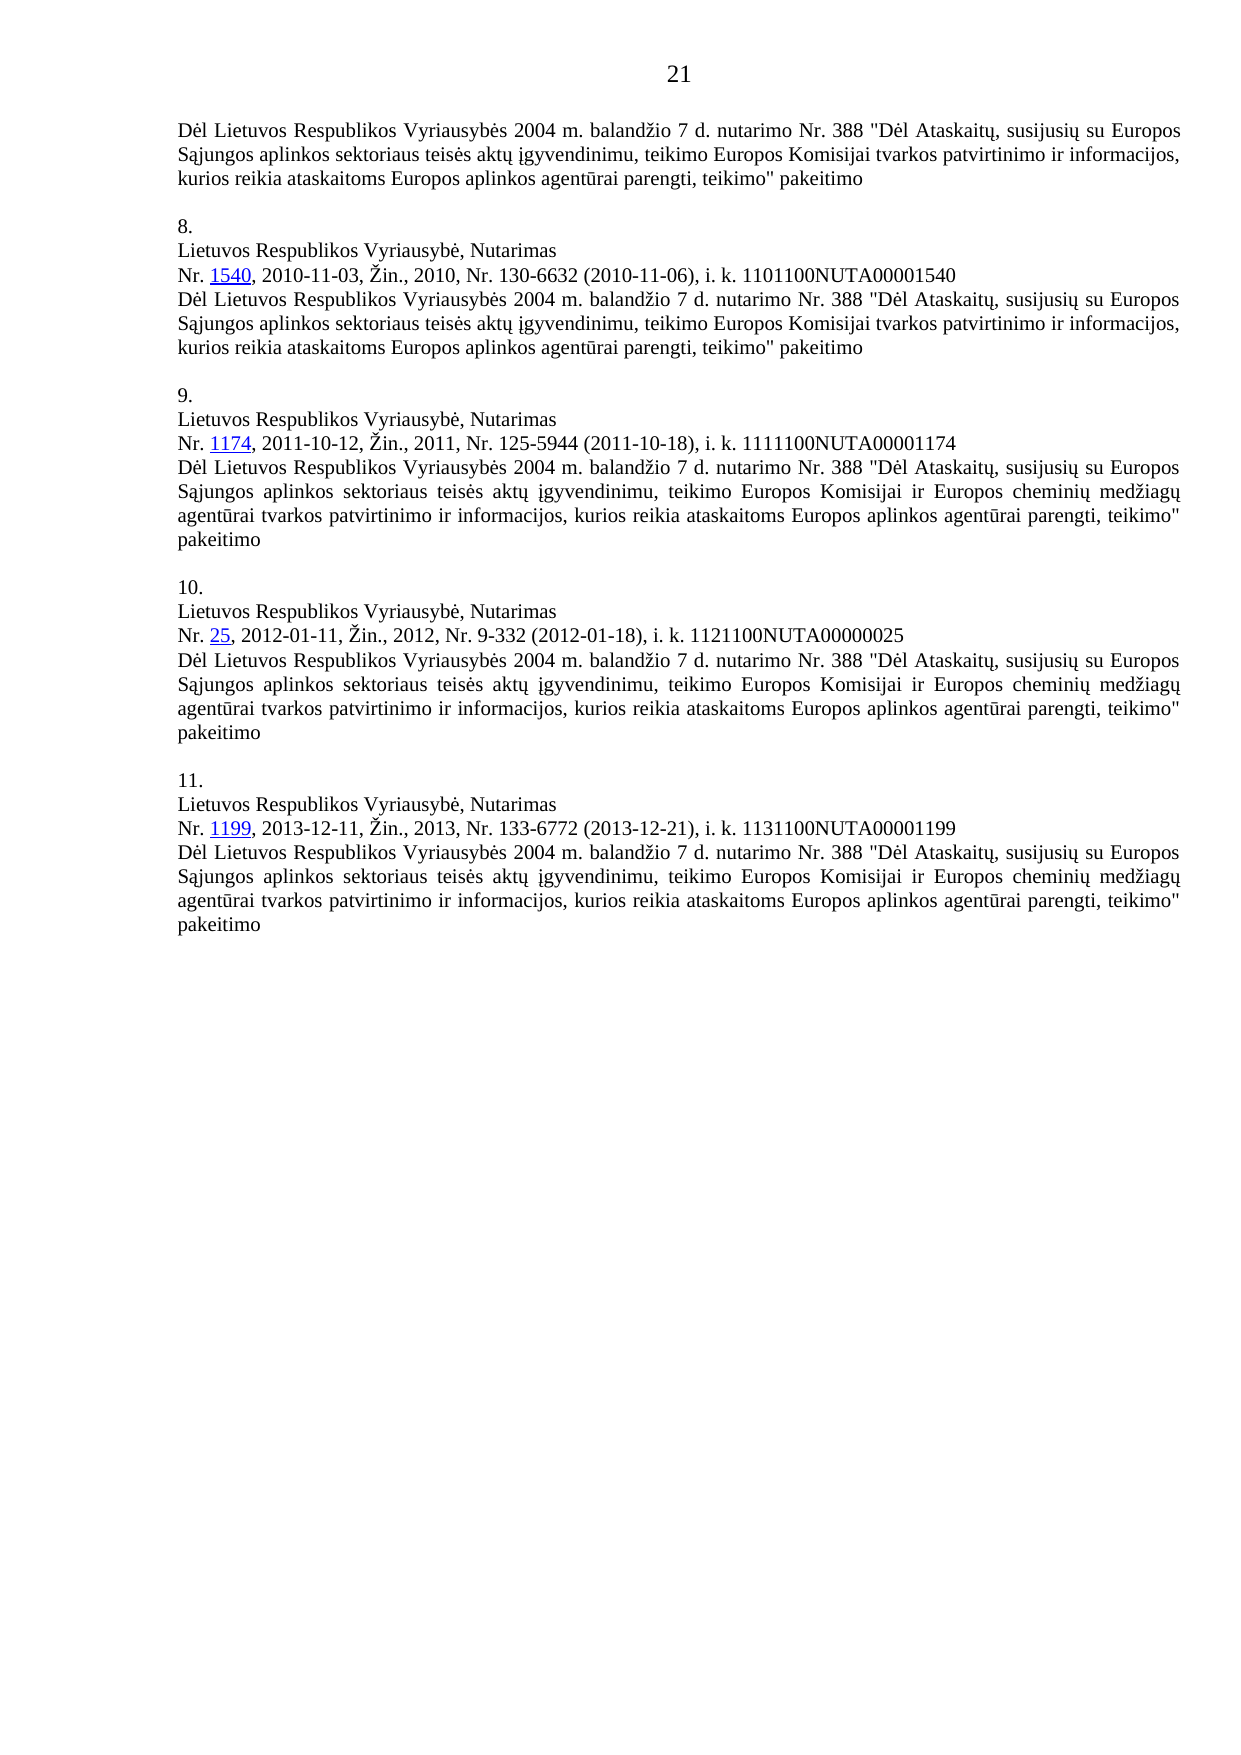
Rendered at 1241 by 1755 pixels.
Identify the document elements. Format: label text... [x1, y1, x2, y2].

text 8. [177, 214, 1181, 238]
text 9. [177, 383, 1181, 407]
text Lietuvos Respublikos Vyriausybė, Nutarimas [177, 407, 1181, 431]
text 11. [177, 768, 1181, 792]
text Dėl Lietuvos Respublikos Vyriausybės 2004 m. balandžio 7 d. nutarimo Nr. 388 "Dėl Ataskaitų, susijusių su Europos Sąjungos aplinkos sektoriaus teisės aktų įgyvendinimu, teikimo Europos Komisijai ir Europos cheminių medžiagų agentūrai tvarkos patvirtinimo ir informacijos, kurios reikia ataskaitoms Europos aplinkos agentūrai parengti, teikimo" pakeitimo [177, 840, 1181, 936]
text Lietuvos Respublikos Vyriausybė, Nutarimas [177, 599, 1181, 623]
text Lietuvos Respublikos Vyriausybė, Nutarimas [177, 238, 1181, 262]
text Dėl Lietuvos Respublikos Vyriausybės 2004 m. balandžio 7 d. nutarimo Nr. 388 "Dėl Ataskaitų, susijusių su Europos Sąjungos aplinkos sektoriaus teisės aktų įgyvendinimu, teikimo Europos Komisijai ir Europos cheminių medžiagų agentūrai tvarkos patvirtinimo ir informacijos, kurios reikia ataskaitoms Europos aplinkos agentūrai parengti, teikimo" pakeitimo [177, 647, 1181, 744]
text Dėl Lietuvos Respublikos Vyriausybės 2004 m. balandžio 7 d. nutarimo Nr. 388 "Dėl Ataskaitų, susijusių su Europos Sąjungos aplinkos sektoriaus teisės aktų įgyvendinimu, teikimo Europos Komisijai tvarkos patvirtinimo ir informacijos, kurios reikia ataskaitoms Europos aplinkos agentūrai parengti, teikimo" pakeitimo [177, 287, 1181, 359]
text Lietuvos Respublikos Vyriausybė, Nutarimas [177, 792, 1181, 816]
text Nr. 25, 2012-01-11, Žin., 2012, Nr. 9-332 (2012-01-18), i. k. 1121100NUTA00000025 [177, 623, 1181, 647]
text Dėl Lietuvos Respublikos Vyriausybės 2004 m. balandžio 7 d. nutarimo Nr. 388 "Dėl Ataskaitų, susijusių su Europos Sąjungos aplinkos sektoriaus teisės aktų įgyvendinimu, teikimo Europos Komisijai tvarkos patvirtinimo ir informacijos, kurios reikia ataskaitoms Europos aplinkos agentūrai parengti, teikimo" pakeitimo [177, 118, 1181, 190]
text Nr. 1199, 2013-12-11, Žin., 2013, Nr. 133-6772 (2013-12-21), i. k. 1131100NUTA00001199 [177, 816, 1181, 840]
text 10. [177, 575, 1181, 599]
text Nr. 1174, 2011-10-12, Žin., 2011, Nr. 125-5944 (2011-10-18), i. k. 1111100NUTA00001174 [177, 431, 1181, 455]
text Nr. 1540, 2010-11-03, Žin., 2010, Nr. 130-6632 (2010-11-06), i. k. 1101100NUTA00001540 [177, 262, 1181, 287]
text Dėl Lietuvos Respublikos Vyriausybės 2004 m. balandžio 7 d. nutarimo Nr. 388 "Dėl Ataskaitų, susijusių su Europos Sąjungos aplinkos sektoriaus teisės aktų įgyvendinimu, teikimo Europos Komisijai ir Europos cheminių medžiagų agentūrai tvarkos patvirtinimo ir informacijos, kurios reikia ataskaitoms Europos aplinkos agentūrai parengti, teikimo" pakeitimo [177, 455, 1181, 551]
